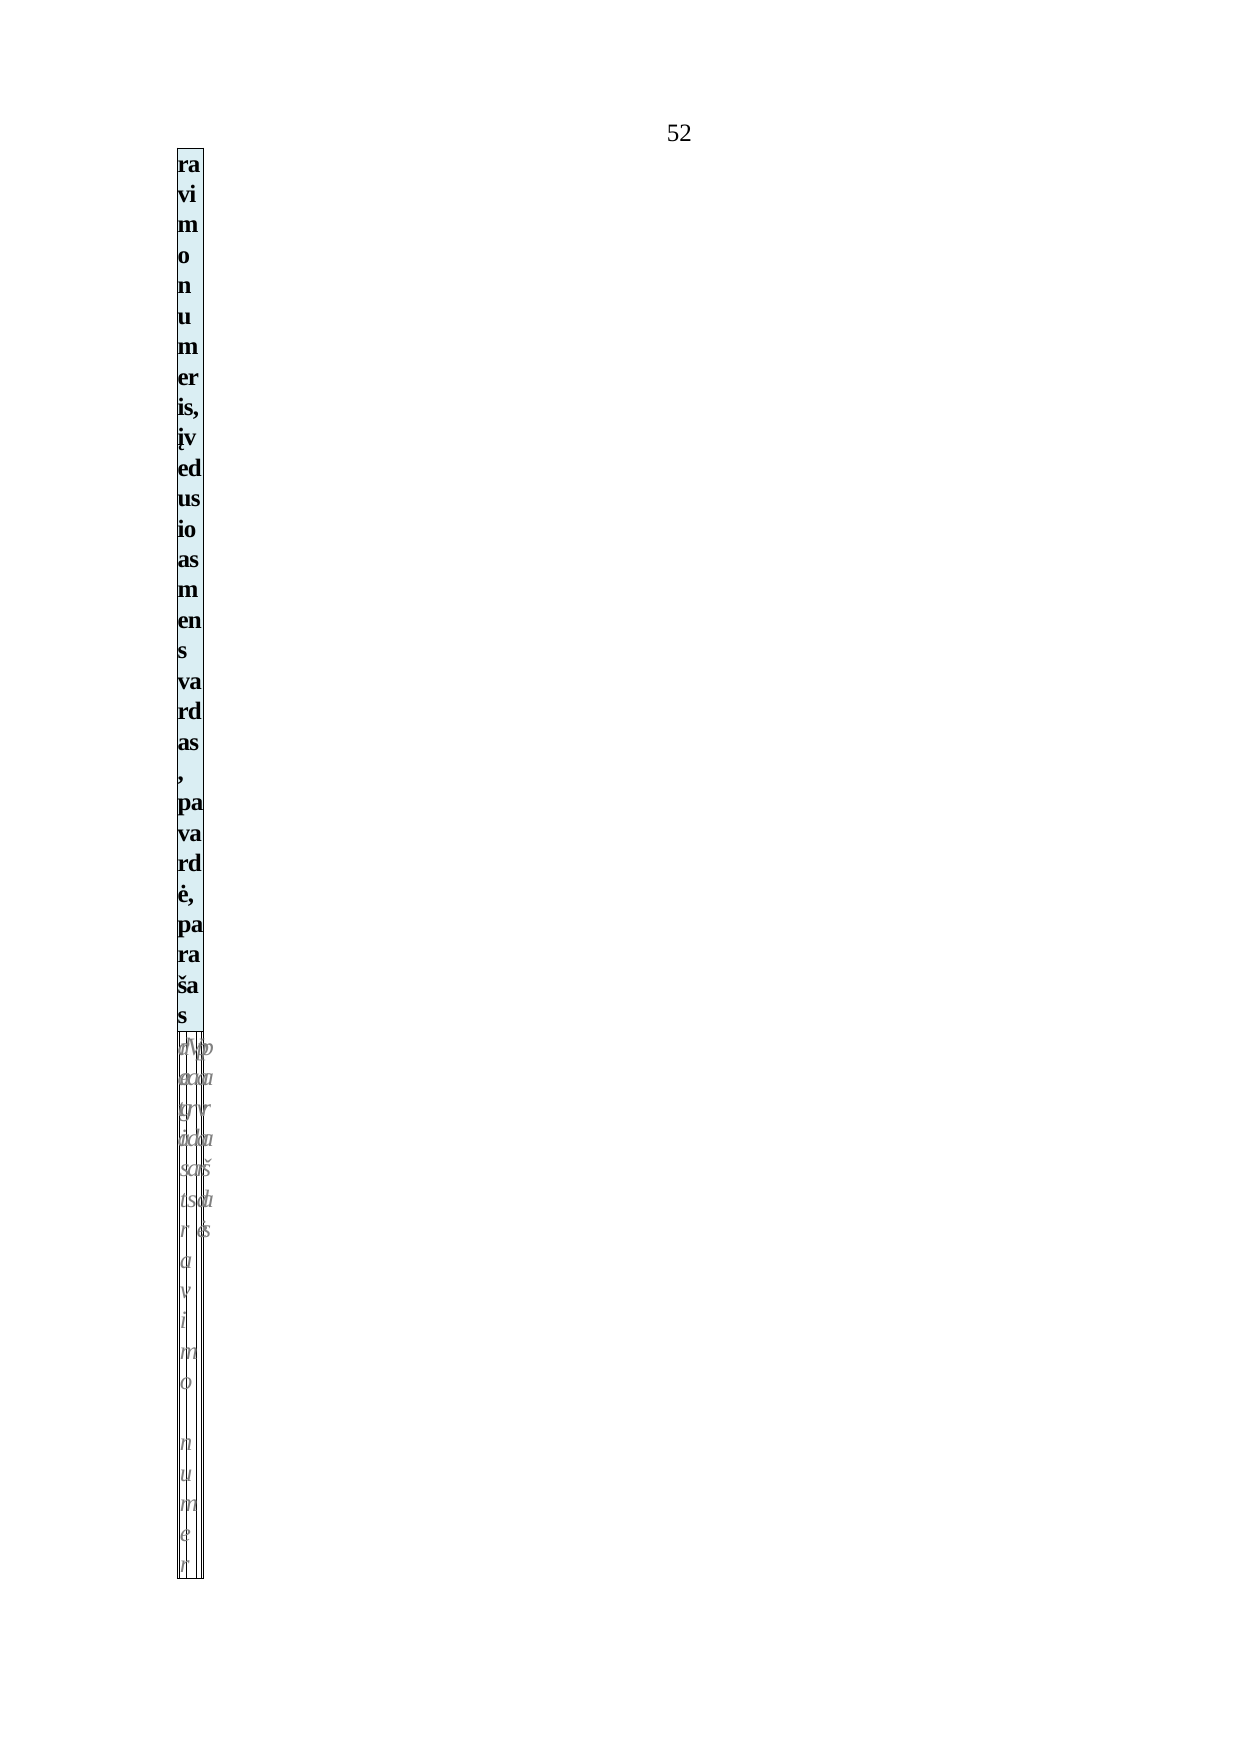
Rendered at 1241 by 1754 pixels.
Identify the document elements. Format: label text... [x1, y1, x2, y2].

table_cell ravimo numeris, įvedusio asmens vardas, pavardė, parašas [178, 149, 203, 1031]
table_cell registravimo numeris [180, 1288, 186, 1381]
table_cell registravimo numeris [180, 1387, 186, 1540]
table_cell registravimo numeris [180, 1197, 186, 1295]
table_cell Vardas [187, 1032, 196, 1050]
table_cell Vardas [187, 1196, 196, 1578]
table_cell pavardė [197, 1236, 201, 1578]
table_cell Vardas [187, 1040, 196, 1206]
